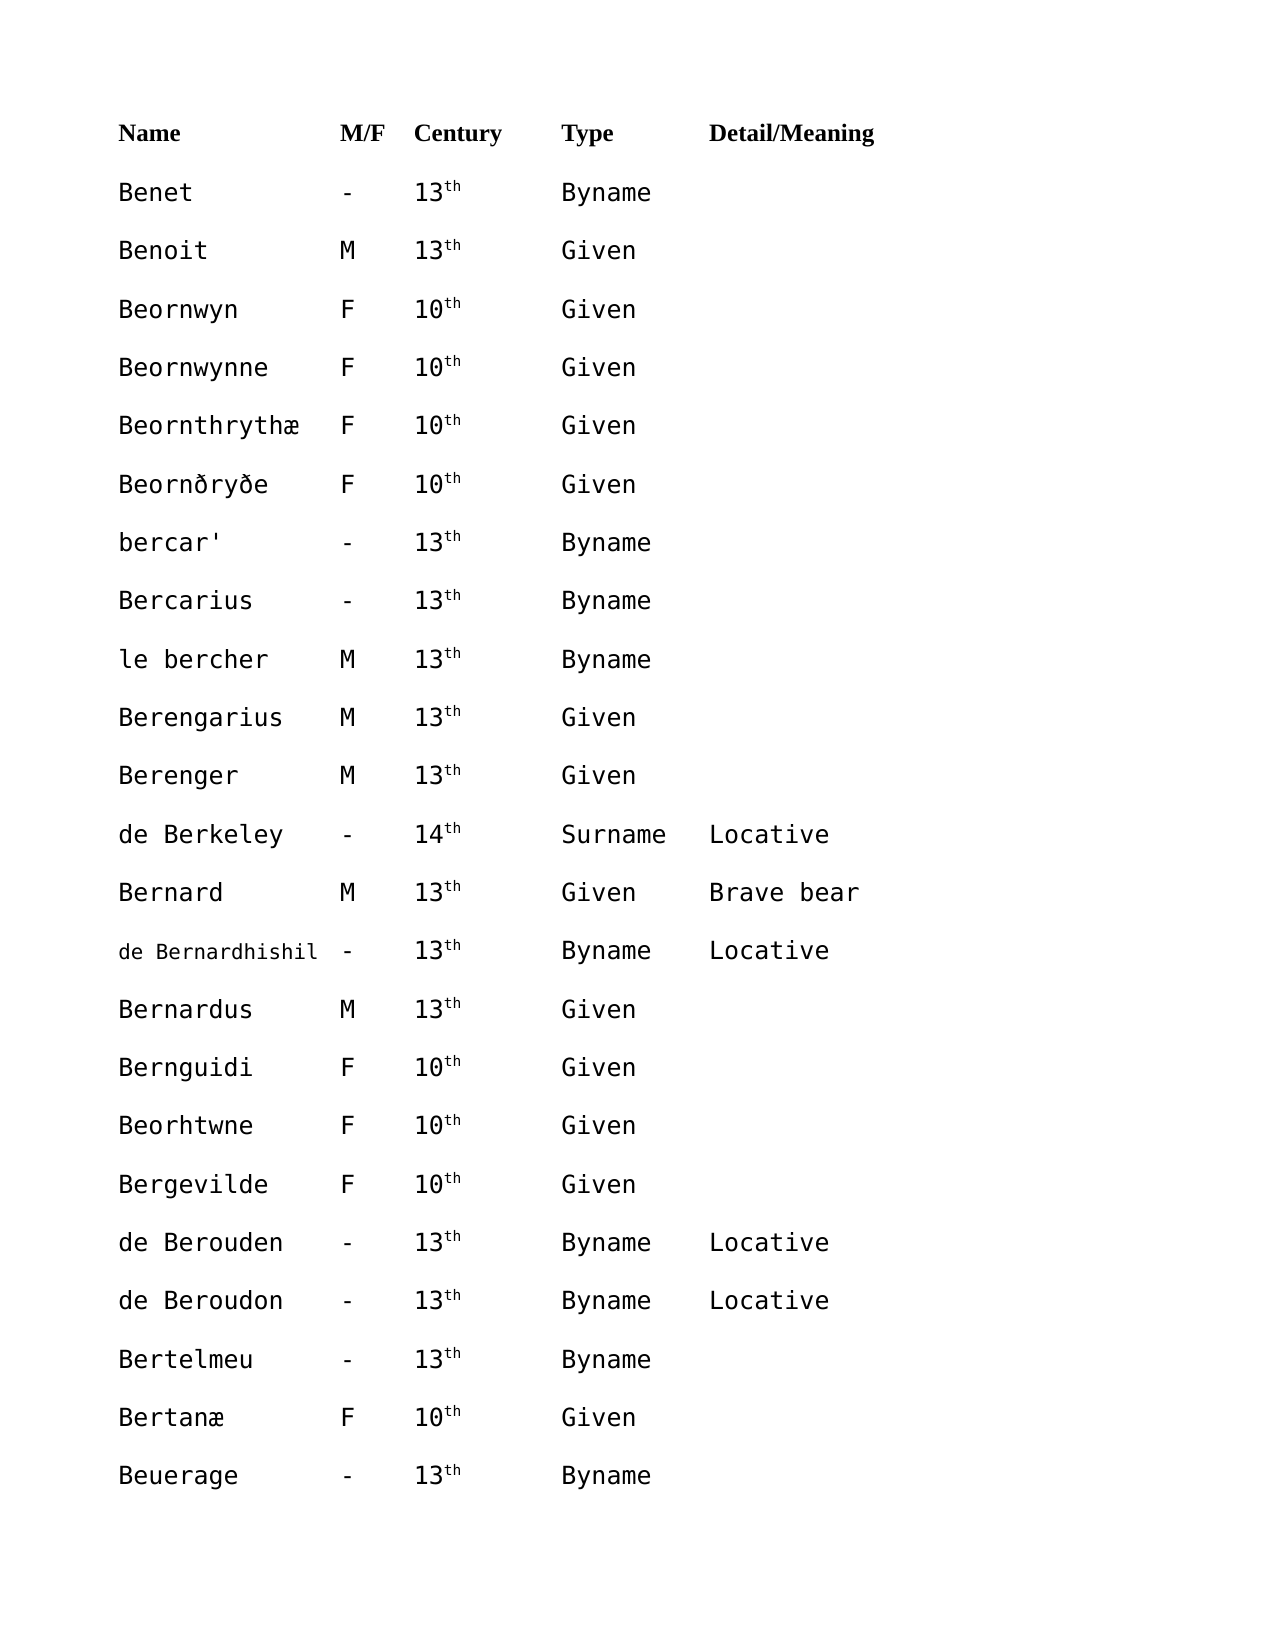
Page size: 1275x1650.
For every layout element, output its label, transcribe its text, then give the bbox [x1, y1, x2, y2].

text Bercarius - 13th Byname [118, 586, 1157, 616]
text Bertelmeu - 13th Byname [118, 1345, 1157, 1374]
text Berenger M 13th Given [118, 761, 1157, 791]
text Beornwynne F 10th Given [118, 353, 1157, 382]
text Beornwyn F 10th Given [118, 295, 1157, 324]
text Beornðryðe F 10th Given [118, 470, 1157, 499]
text Bergevilde F 10th Given [118, 1170, 1157, 1199]
text Benoit M 13th Given [118, 236, 1157, 266]
text Beorhtwne F 10th Given [118, 1111, 1157, 1141]
text Bernguidi F 10th Given [118, 1053, 1157, 1082]
text Beuerage - 13th Byname [118, 1461, 1157, 1491]
text Bernard M 13th Given Brave bear [118, 878, 1157, 907]
text de Beroudon - 13th Byname Locative [118, 1286, 1157, 1316]
text Bernardus M 13th Given [118, 995, 1157, 1024]
text de Berouden - 13th Byname Locative [118, 1228, 1157, 1257]
text bercar' - 13th Byname [118, 528, 1157, 557]
text Berengarius M 13th Given [118, 703, 1157, 732]
text Benet - 13th Byname [118, 178, 1157, 207]
text le bercher M 13th Byname [118, 645, 1157, 674]
text Beornthrythæ F 10th Given [118, 411, 1157, 441]
text de Bernardhishil - 13th Byname Locative [118, 936, 1157, 966]
text de Berkeley - 14th Surname Locative [118, 820, 1157, 849]
text Bertanæ F 10th Given [118, 1403, 1157, 1432]
